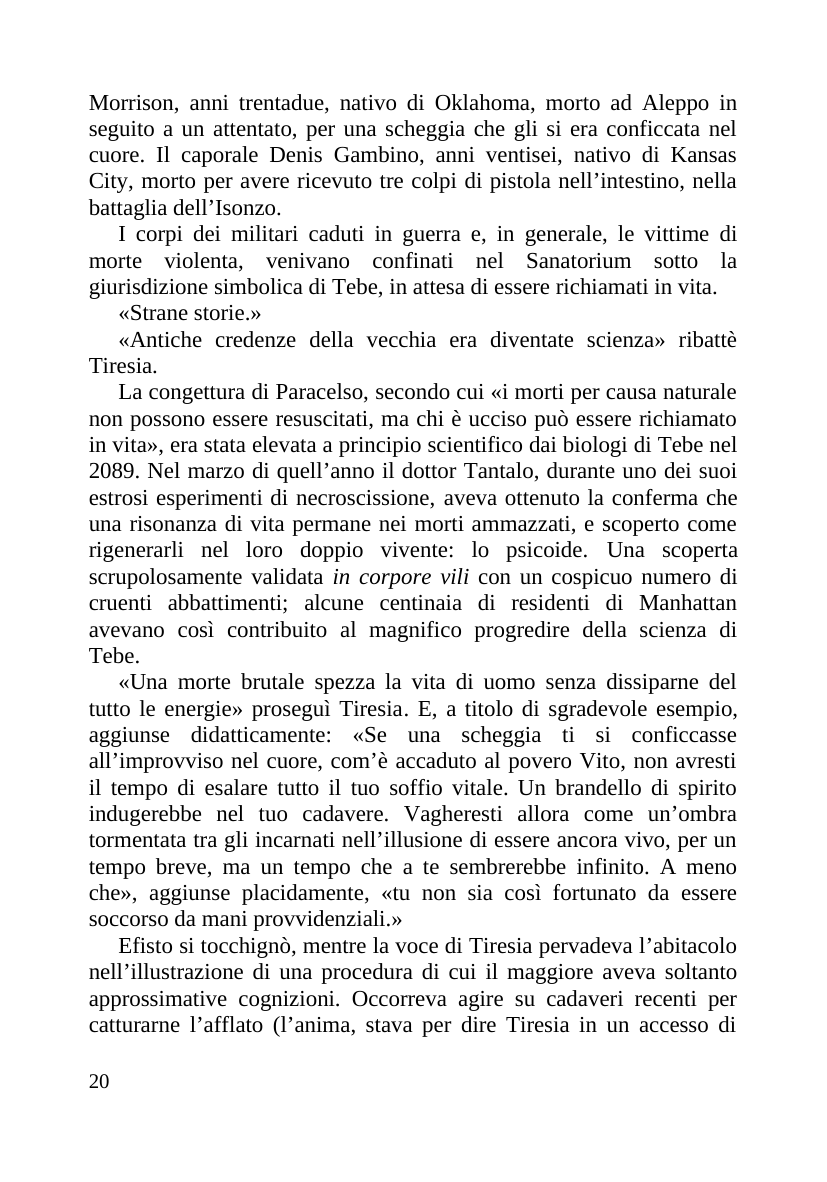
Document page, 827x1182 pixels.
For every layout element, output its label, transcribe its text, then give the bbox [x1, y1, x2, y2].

text I corpi dei militari caduti in guerra e, in generale, le vittime di morte violenta, venivano confinati nel Sanatorium sotto la giurisdizione simbolica di Tebe, in attesa di essere richiamati in vita. [88, 220, 738, 299]
text Efisto si tocchignò, mentre la voce di Tiresia pervadeva l’abitacolo nell’illustrazione di una procedura di cui il maggiore aveva soltanto approssimative cognizioni. Occorreva agire su cadaveri recenti per catturarne l’afflato (l’anima, stava per dire Tiresia in un accesso di [88, 932, 738, 1037]
text La congettura di Paracelso, secondo cui «i morti per causa naturale non possono essere resuscitati, ma chi è ucciso può essere richiamato in vita», era stata elevata a principio scientifico dai biologi di Tebe nel 2089. Nel marzo di quell’anno il dottor Tantalo, durante uno dei suoi estrosi esperimenti di necroscissione, aveva ottenuto la conferma che una risonanza di vita permane nei morti ammazzati, e scoperto come rigenerarli nel loro doppio vivente: lo psicoide. Una scoperta scrupolosamente validata in corpore vili con un cospicuo numero di cruenti abbattimenti; alcune centinaia di residenti di Manhattan avevano così contribuito al magnifico progredire della scienza di Tebe. [88, 378, 738, 668]
text Morrison, anni trentadue, nativo di Oklahoma, morto ad Aleppo in seguito a un attentato, per una scheggia che gli si era conficcata nel cuore. Il caporale Denis Gambino, anni ventisei, nativo di Kansas City, morto per avere ricevuto tre colpi di pistola nell’intestino, nella battaglia dell’Isonzo. [88, 88, 738, 220]
text «Una morte brutale spezza la vita di uomo senza dissiparne del tutto le energie» proseguì Tiresia. E, a titolo di sgradevole esempio, aggiunse didatticamente: «Se una scheggia ti si conficcasse all’improvviso nel cuore, com’è accaduto al povero Vito, non avresti il tempo di esalare tutto il tuo soffio vitale. Un brandello di spirito indugerebbe nel tuo cadavere. Vagheresti allora come un’ombra tormentata tra gli incarnati nell’illusione di essere ancora vivo, per un tempo breve, ma un tempo che a te sembrerebbe infinito. A meno che», aggiunse placidamente, «tu non sia così fortunato da essere soccorso da mani provvidenziali.» [88, 668, 738, 932]
text «Strane storie.» [88, 299, 738, 326]
text «Antiche credenze della vecchia era diventate scienza» ribattè Tiresia. [88, 326, 738, 378]
